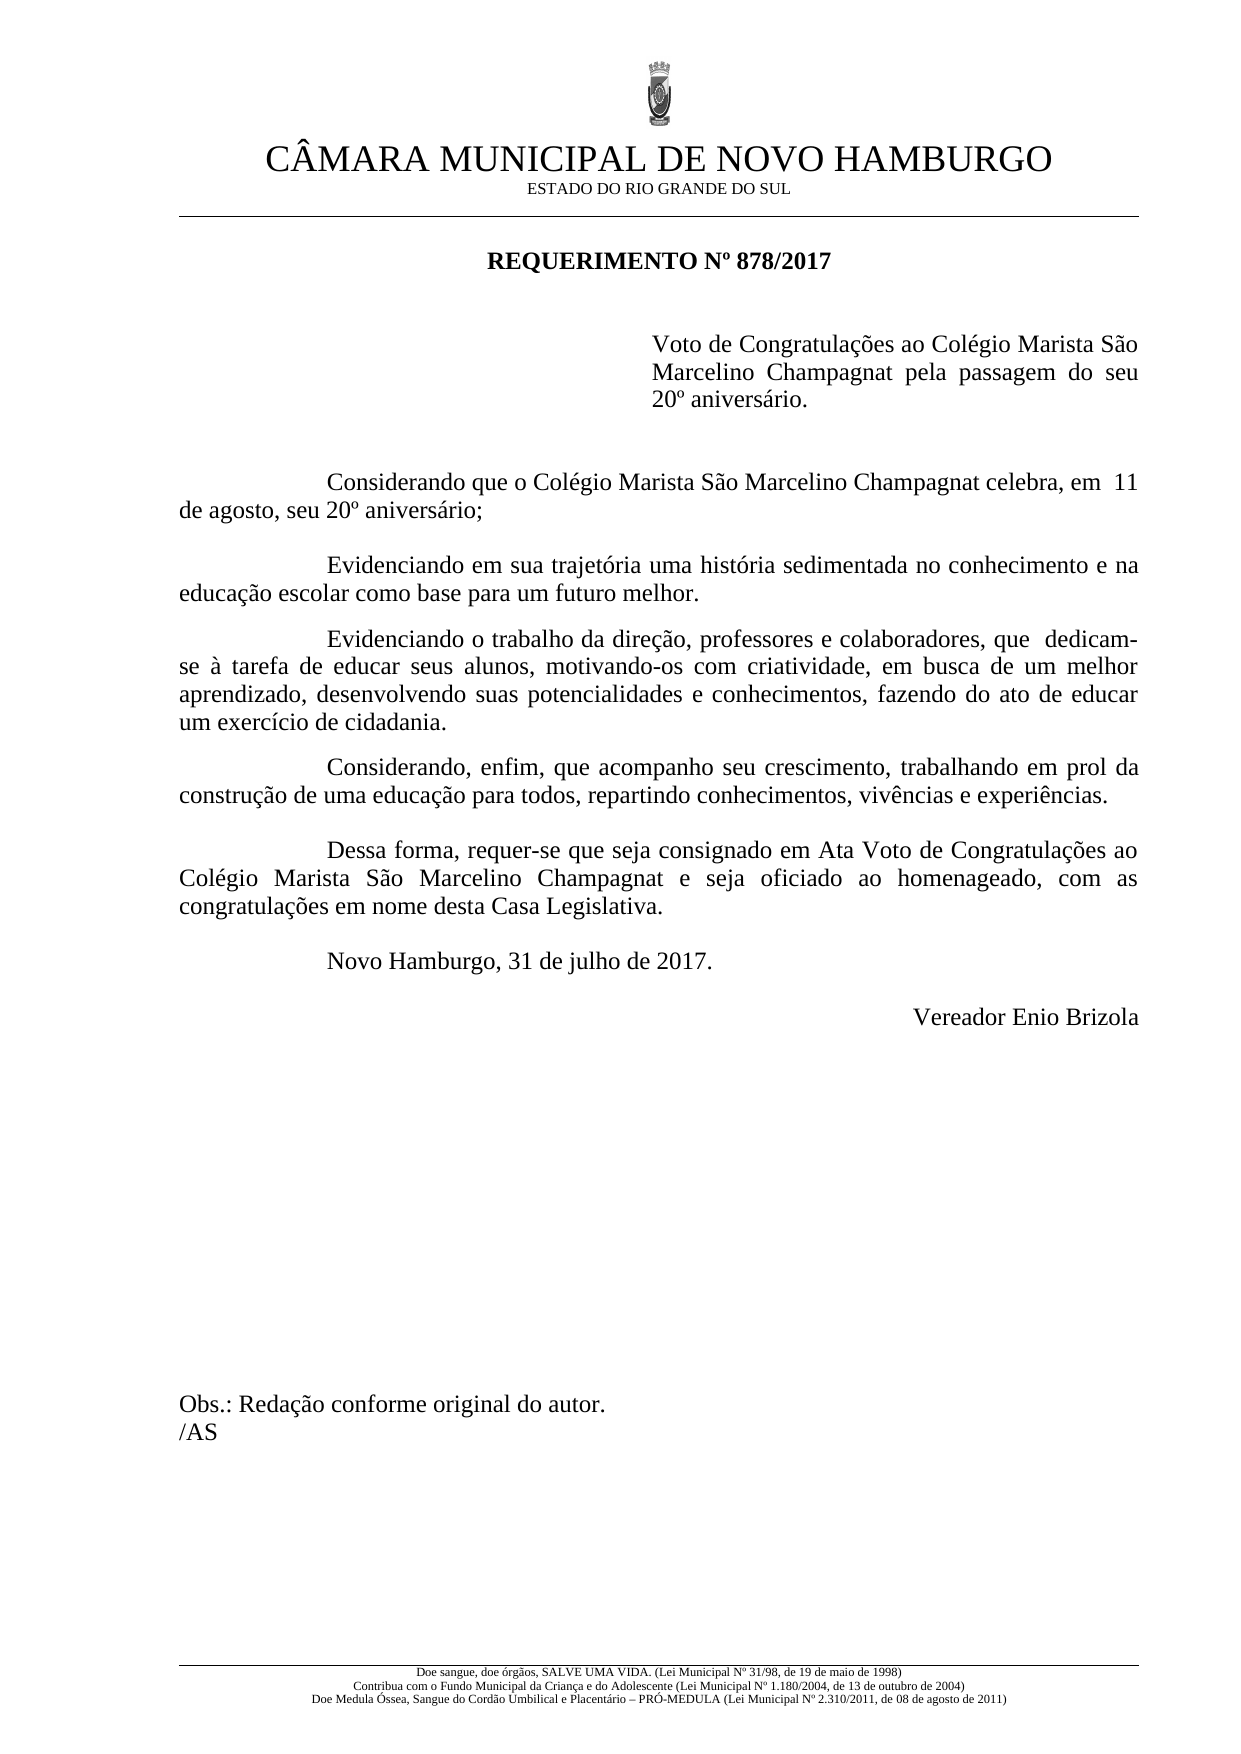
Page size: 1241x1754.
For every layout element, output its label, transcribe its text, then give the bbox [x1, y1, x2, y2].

text Obs.: Redação conforme original do autor. [179, 1391, 1139, 1418]
text REQUERIMENTO Nº 878/2017 [179, 247, 1139, 274]
text Considerando, enfim, que acompanho seu crescimento, trabalhando em prol da construção de uma educação para todos, repartindo conhecimentos, vivências e experiências. [179, 753, 1139, 809]
text Dessa forma, requer-se que seja consignado em Ata Voto de Congratulações ao Colégio Marista São Marcelino Champagnat e seja oficiado ao homenageado, com as congratulações em nome desta Casa Legislativa. [179, 836, 1139, 919]
text Novo Hamburgo, 31 de julho de 2017. [179, 947, 1139, 975]
text Considerando que o Colégio Marista São Marcelino Champagnat celebra, em 11 de agosto, seu 20º aniversário; [179, 468, 1139, 524]
text Evidenciando em sua trajetória uma história sedimentada no conhecimento e na educação escolar como base para um futuro melhor. [179, 552, 1139, 607]
text Evidenciando o trabalho da direção, professores e colaboradores, que dedicam-se à tarefa de educar seus alunos, motivando-os com criatividade, em busca de um melhor aprendizado, desenvolvendo suas potencialidades e conhecimentos, fazendo do ato de educar um exercício de cidadania. [179, 625, 1139, 736]
text /AS [179, 1418, 1139, 1446]
text Voto de Congratulações ao Colégio Marista São Marcelino Champagnat pela passagem do seu 20º aniversário. [652, 330, 1139, 413]
text Vereador Enio Brizola [179, 1003, 1139, 1030]
